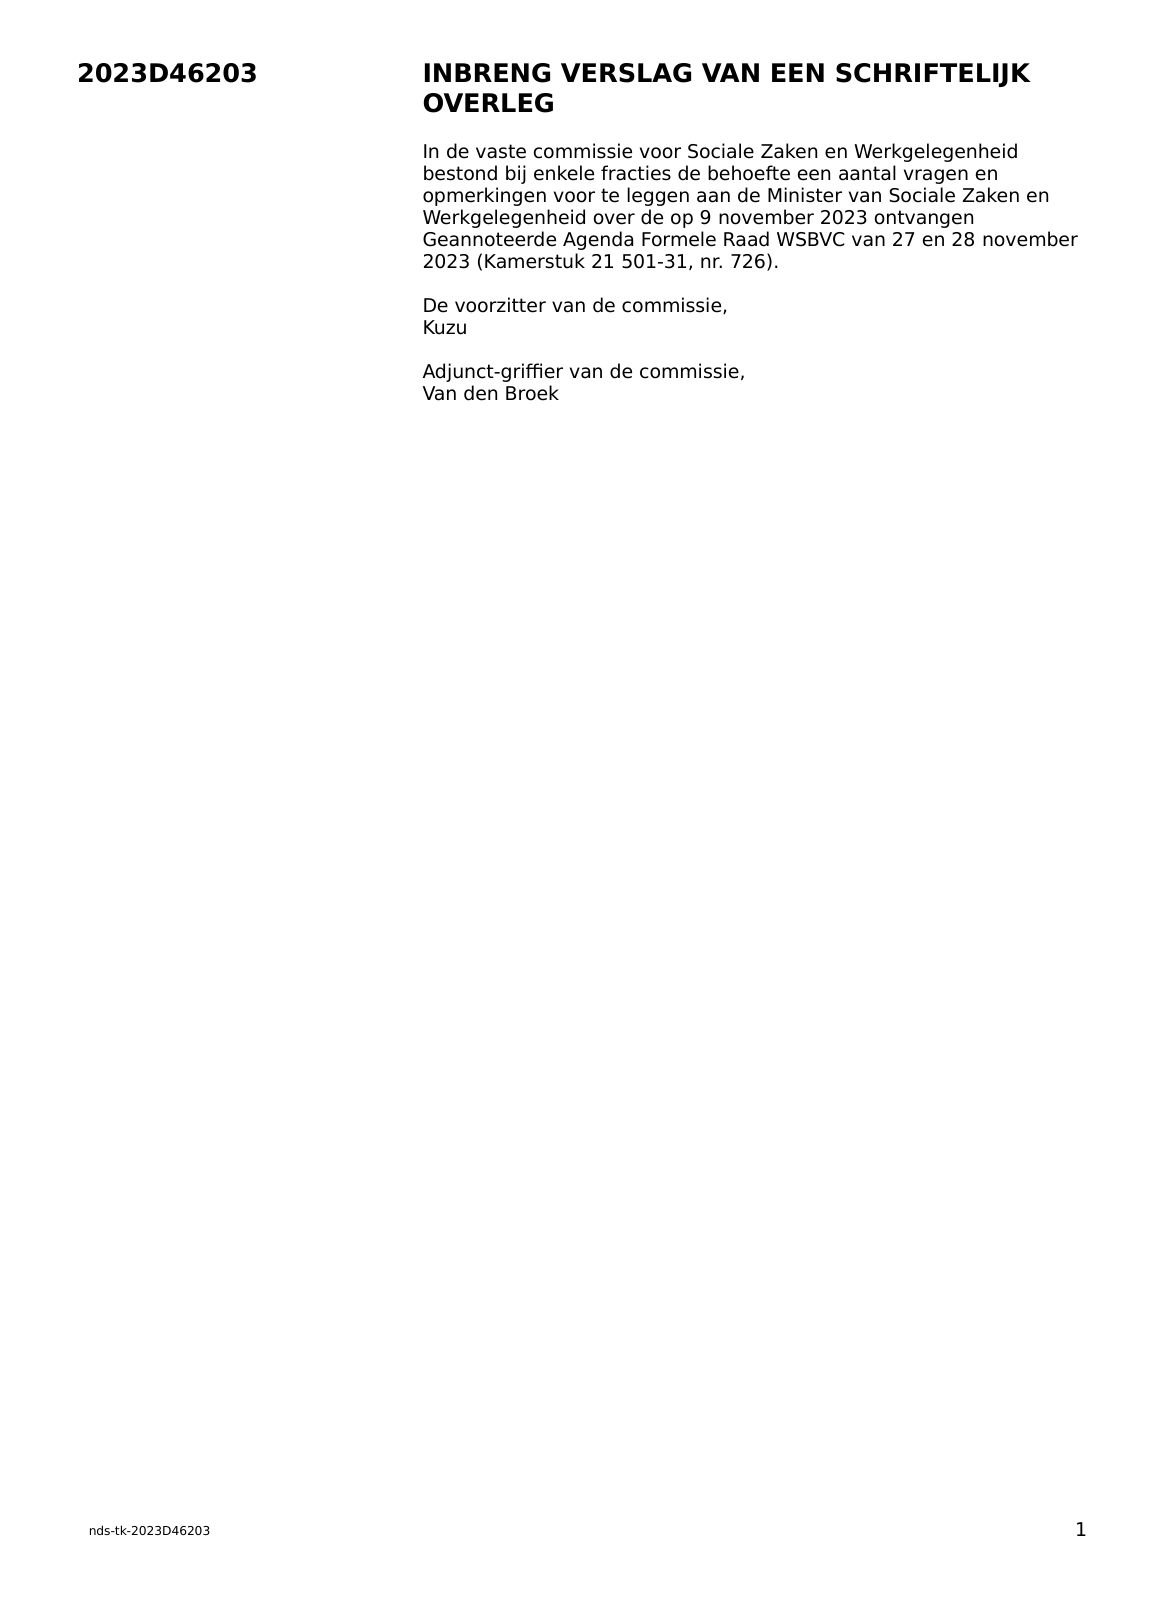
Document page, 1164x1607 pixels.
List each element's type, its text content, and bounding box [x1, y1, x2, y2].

text nds-tk-2023D46203 [88, 1524, 323, 1538]
text Van den Broek [422, 383, 1087, 405]
text 2023D46203 INBRENG VERSLAG VAN EEN SCHRIFTELIJK OVERLEG [77, 59, 1087, 118]
text De voorzitter van de commissie, [422, 295, 1087, 317]
text Adjunct-griffier van de commissie, [422, 361, 1087, 383]
text In de vaste commissie voor Sociale Zaken en Werkgelegenheid bestond bij enkele fracties de behoefte een aantal vragen en opmerkingen voor te leggen aan de Minister van Sociale Zaken en Werkgelegenheid over de op 9 november 2023 ontvangen Geannoteerde Agenda Formele Raad WSBVC van 27 en 28 november 2023 (Kamerstuk 21 501-31, nr. 726). [422, 141, 1087, 272]
text Kuzu [422, 317, 1087, 339]
